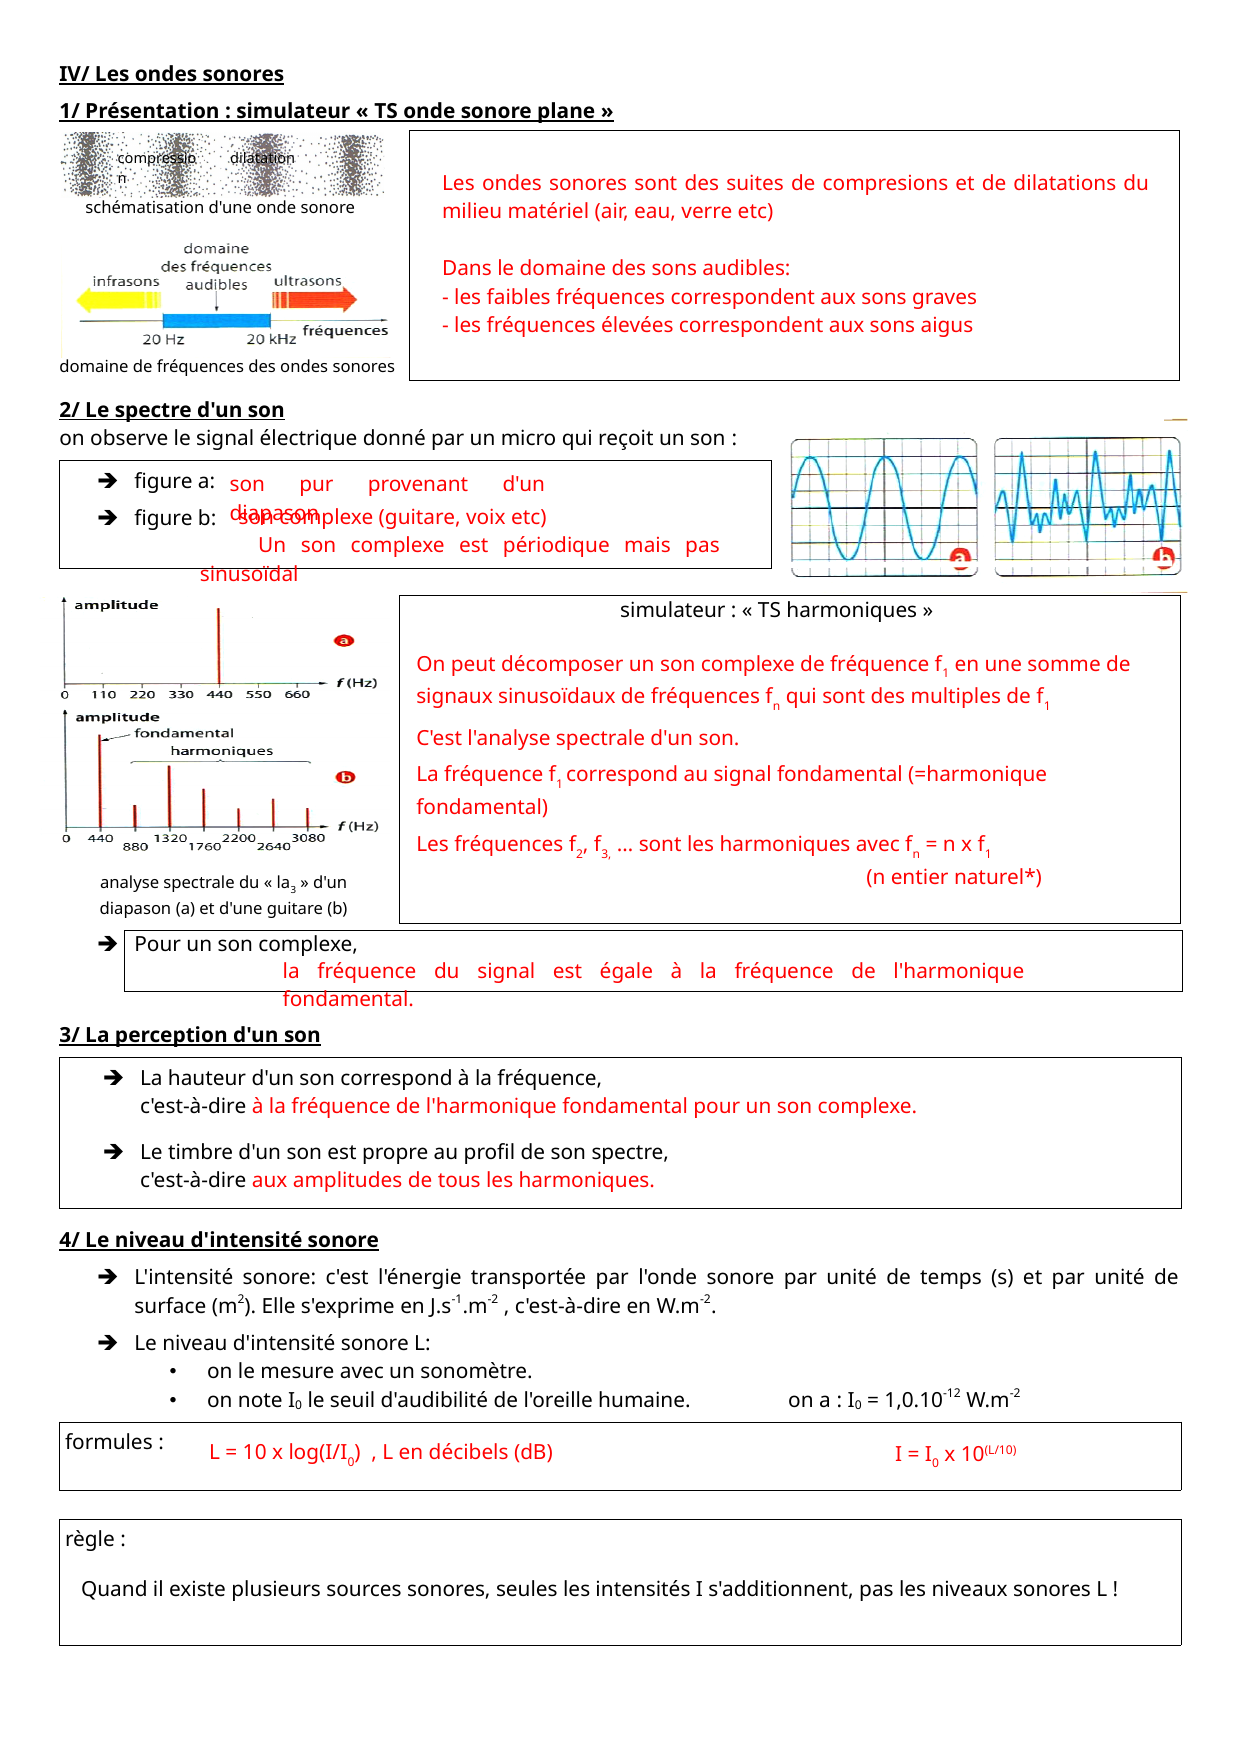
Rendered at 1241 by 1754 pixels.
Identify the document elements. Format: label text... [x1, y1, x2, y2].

list Le niveau d'intensité sonore L: [97, 1328, 1181, 1356]
list Pour un son complexe, [97, 929, 1181, 958]
picture [785, 412, 1188, 593]
list figure b: [97, 503, 771, 531]
text 1/ Présentation : simulateur « TS onde sonore plane » [59, 96, 1181, 124]
text 2/ Le spectre d'un son [59, 395, 1181, 423]
list L'intensité sonore: c'est l'énergie transportée par l'onde sonore par unité de temps (s) et par unité de surface (m2). Elle s'exprime en J.s-1.m-2 , c'est-à-dire en W.m-2. [97, 1262, 1181, 1319]
text schématisation d'une onde sonore [59, 196, 409, 218]
list on note I0 le seuil d'audibilité de l'oreille humaine. on a : I0 = 1,0.10-12 W.m-2 [169, 1385, 1181, 1413]
list [772, 466, 785, 494]
table_header La hauteur d'un son correspond à la fréquence, c'est-à-dire à la fréquence de l'harmonique fondamental pour un son complexe. Le timbre d'un son est propre au profil de son spectre, c'est-à-dire aux amplitudes de tous les harmoniques. [60, 1058, 1181, 1208]
picture [60, 132, 385, 198]
text [410, 355, 1179, 378]
list figure a: [97, 466, 771, 494]
text IV/ Les ondes sonores [59, 59, 1181, 87]
table_header règle : [60, 1520, 1181, 1645]
list [772, 503, 785, 531]
list on le mesure avec un sonomètre. [169, 1356, 1181, 1385]
text domaine de fréquences des ondes sonores [59, 355, 409, 378]
text 4/ Le niveau d'intensité sonore [59, 1225, 1181, 1254]
text on observe le signal électrique donné par un micro qui reçoit un son : [59, 423, 785, 452]
text schématisation d'une onde sonore [410, 196, 1179, 218]
table_header formules : [60, 1423, 1181, 1490]
picture [61, 231, 391, 328]
text 3/ La perception d'un son [59, 1020, 1181, 1049]
